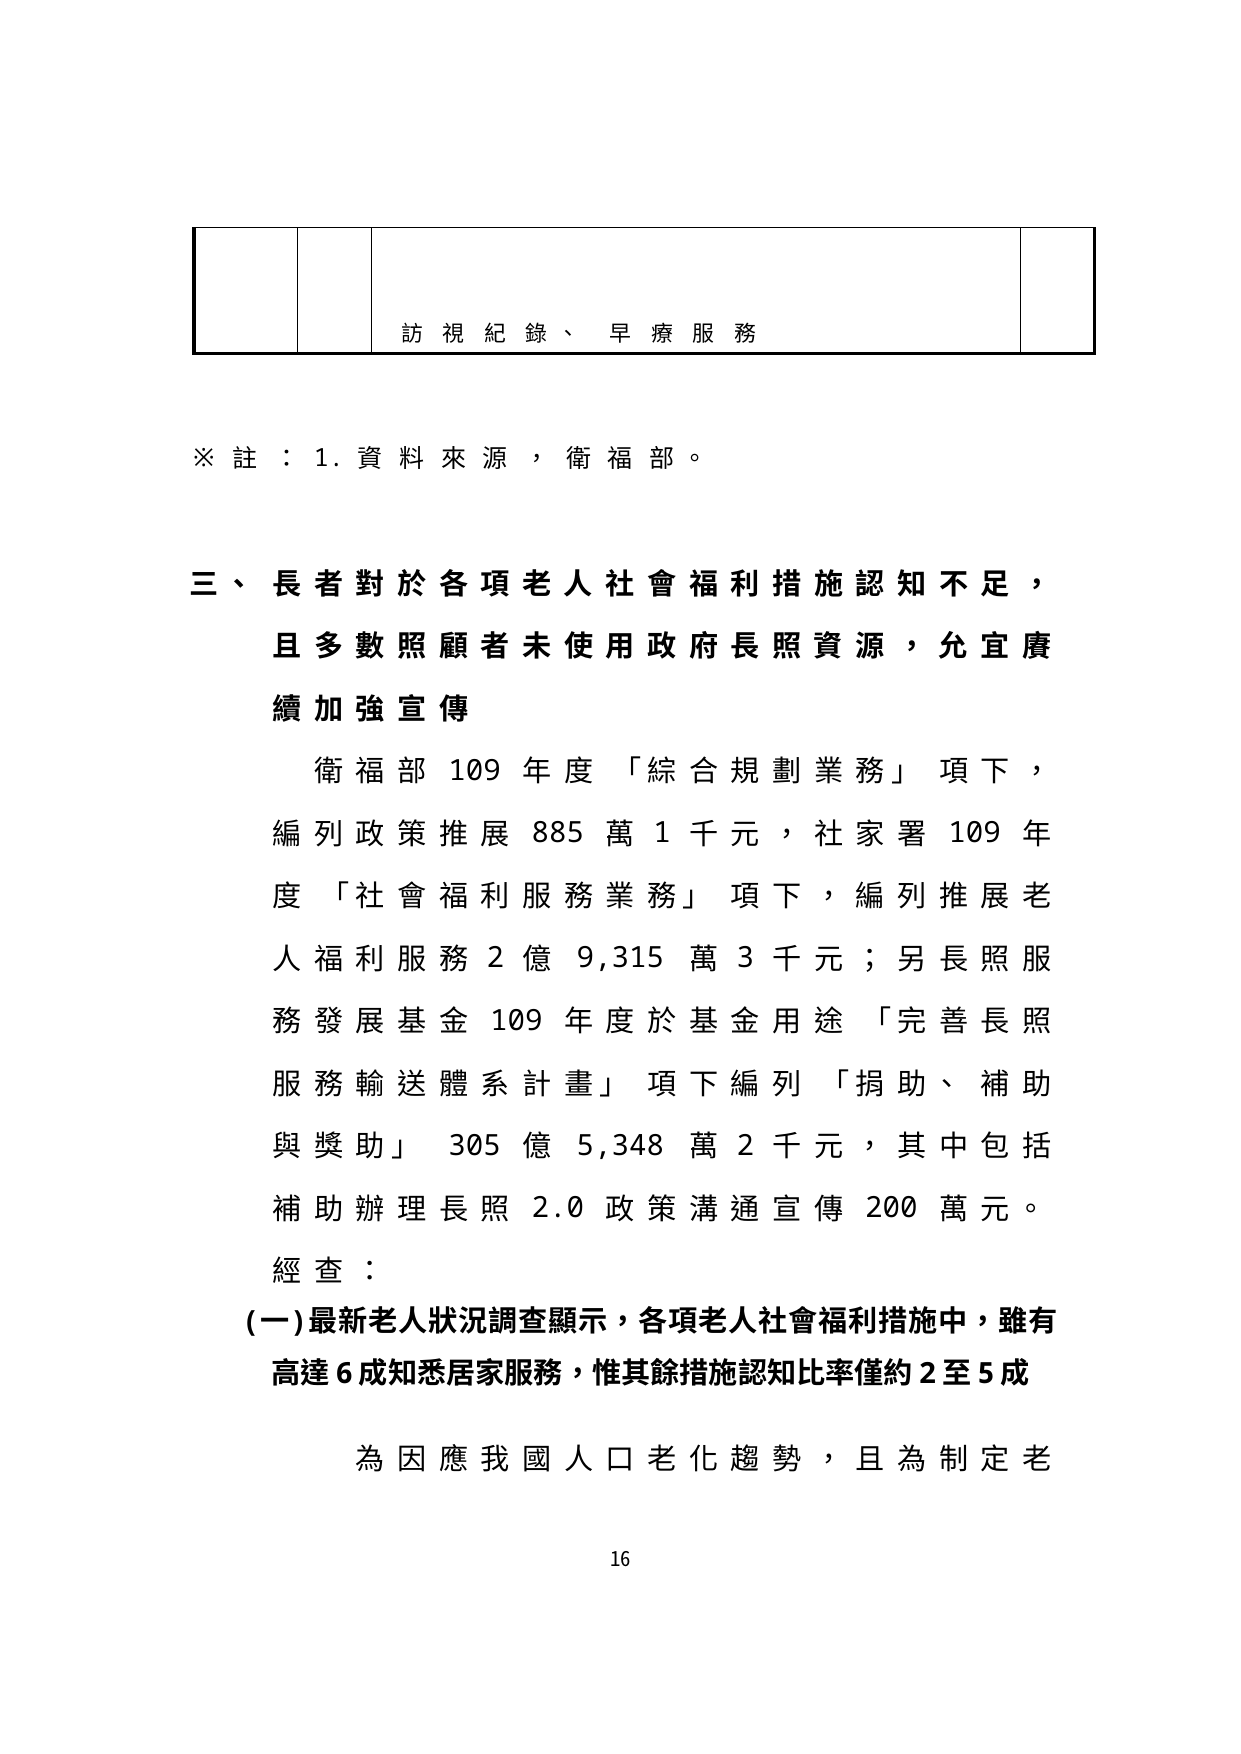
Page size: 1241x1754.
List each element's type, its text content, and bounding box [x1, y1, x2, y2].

text 為因應我國人口老化趨勢，且為制定老 [272, 1415, 1058, 1477]
text 三、長者對於各項老人社會福利措施認知不足，且多數照顧者未使用政府長照資源，允宜賡續加強宣傳 [183, 540, 1058, 727]
text (一)最新老人狀況調查顯示，各項老人社會福利措施中，雖有高達6成知悉居家服務，惟其餘措施認知比率僅約2至5成 [242, 1290, 1058, 1394]
table_cell 訪視紀錄、早療服務 [372, 228, 1020, 352]
table_cell [298, 228, 371, 352]
table_cell [1021, 228, 1093, 352]
text 衛福部109年度「綜合規劃業務」項下，編列政策推展885萬1千元，社家署109年度「社會福利服務業務」項下，編列推展老人福利服務2億9,315萬3千元；另長照服務發展基金109年度於基金用途「完善長照服務輸送體系計畫」項下編列「捐助、補助與獎助」305億5,348萬2千元，其中包括補助辦理長照2.0政策溝通宣傳200萬元。經查： [242, 727, 1058, 1290]
table_cell [196, 228, 297, 352]
text ※註：1.資料來源，衛福部。 [183, 415, 1102, 477]
